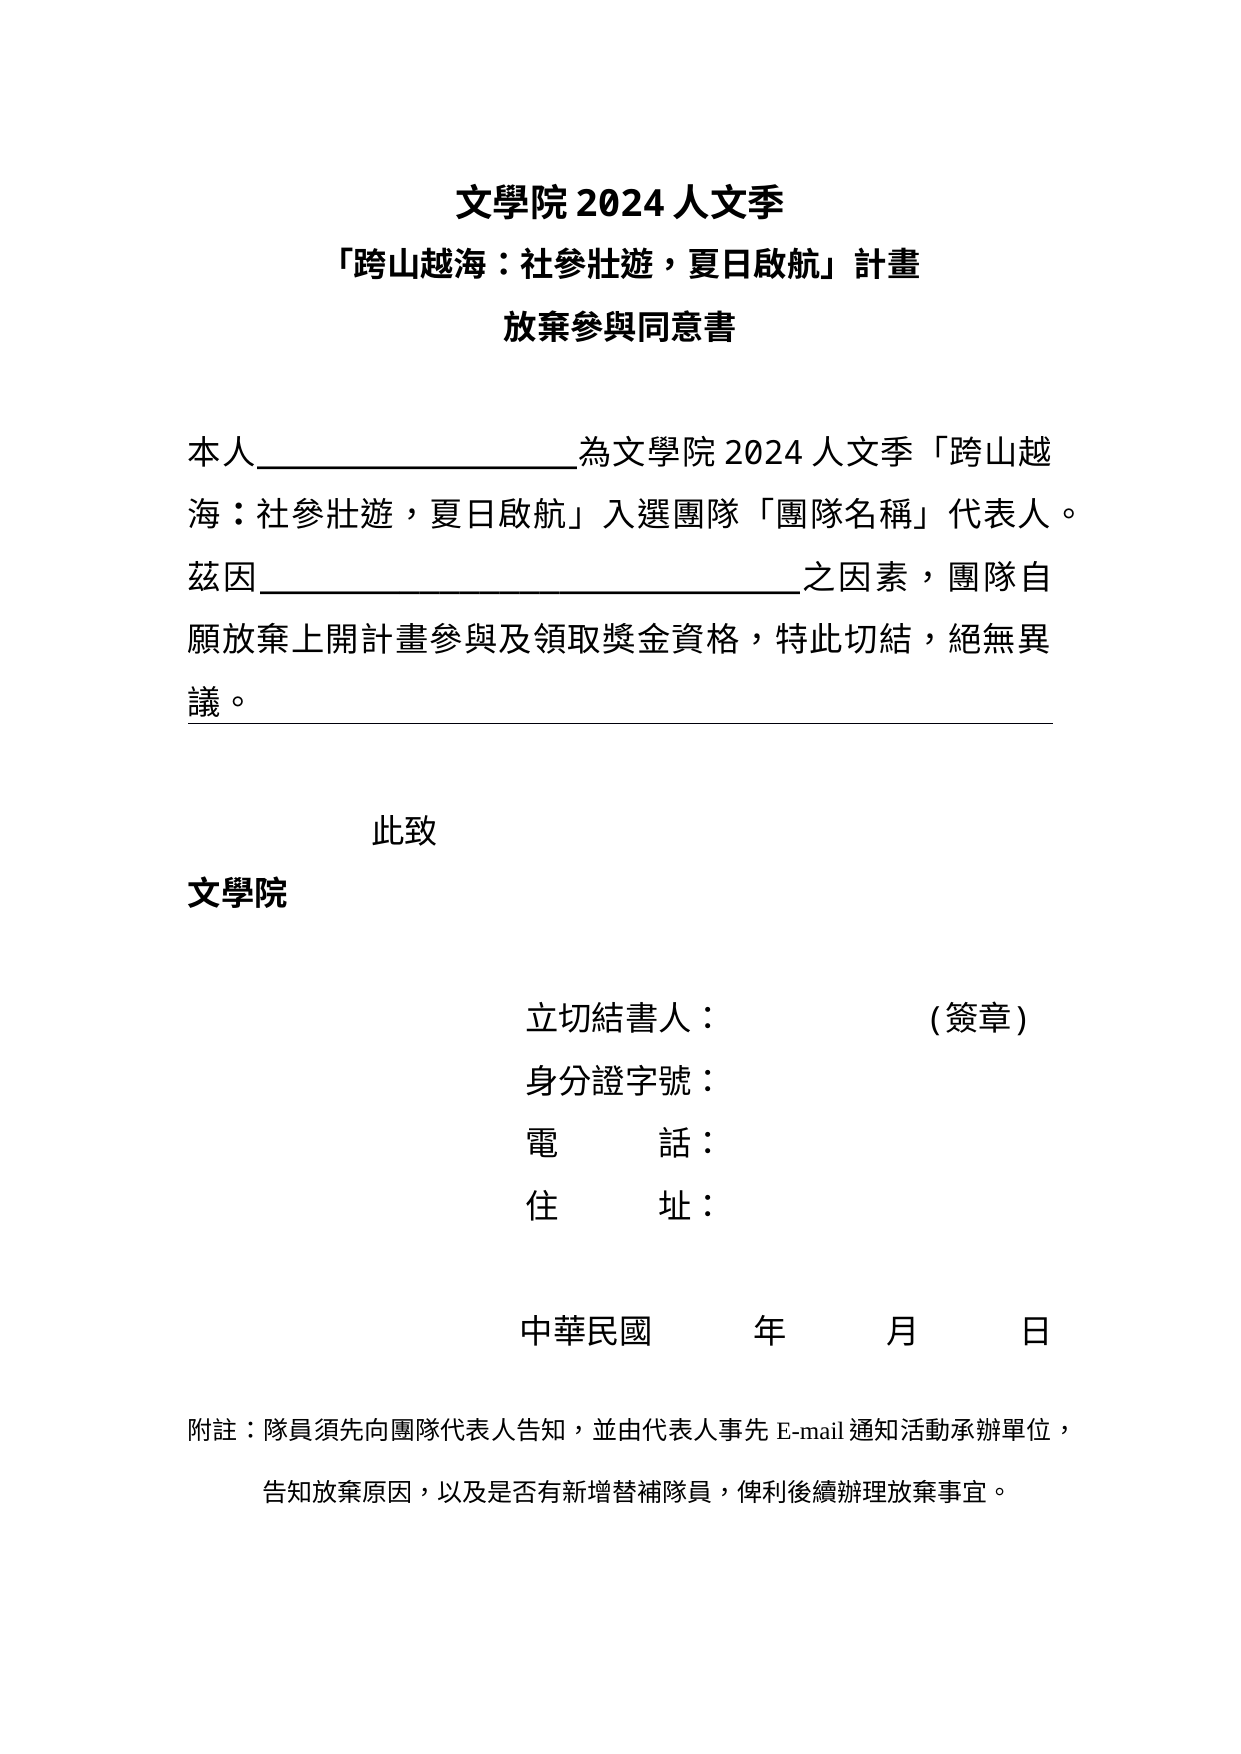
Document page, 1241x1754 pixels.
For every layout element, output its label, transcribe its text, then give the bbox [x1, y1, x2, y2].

text 電 話： [525, 1099, 1053, 1162]
text 文學院2024人文季 [187, 158, 1053, 221]
text 附註：隊員須先向團隊代表人告知，並由代表人事先E-mail通知活動承辦單位，告知放棄原因，以及是否有新增替補隊員，俾利後續辦理放棄事宜。 [187, 1387, 1053, 1512]
text 本人________________為文學院2024人文季「跨山越海：社參壯遊，夏日啟航」入選團隊「團隊名稱」代表人。茲因___________________________之因素，團隊自願放棄上開計畫參與及領取獎金資格，特此切結，絕無異議。 [187, 408, 1053, 724]
text 中華民國 年 月 日 [187, 1287, 1053, 1349]
text 住 址： [525, 1162, 1053, 1224]
text 立切結書人： (簽章) [525, 974, 1053, 1037]
text 文學院 [187, 849, 1053, 912]
text 此致 [237, 787, 1053, 849]
text 身分證字號： [525, 1037, 1053, 1099]
text 「跨山越海：社參壯遊，夏日啟航」計畫 [187, 221, 1053, 283]
text 放棄參與同意書 [187, 283, 1053, 346]
